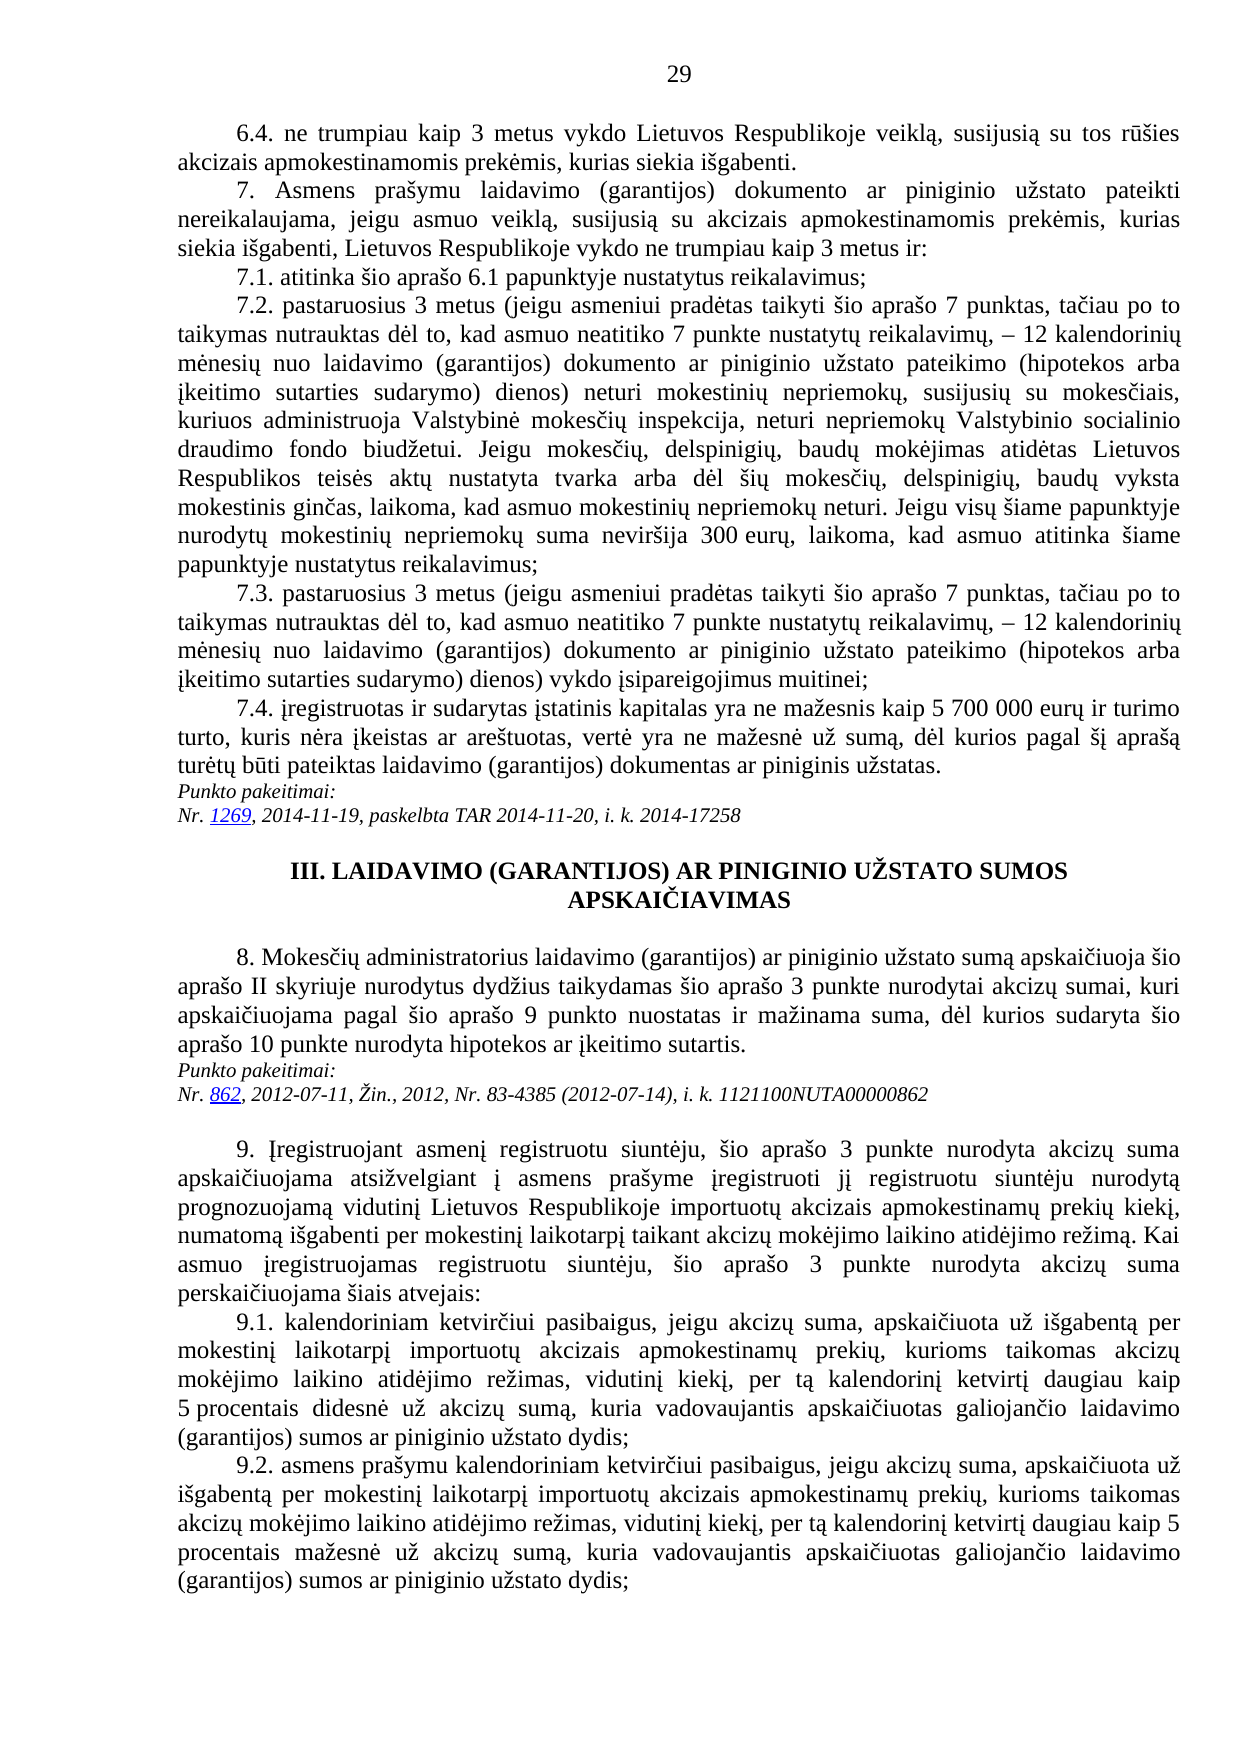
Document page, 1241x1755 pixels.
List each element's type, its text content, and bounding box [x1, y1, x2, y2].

text Punkto pakeitimai: [177, 1057, 1181, 1082]
text 7.4. įregistruotas ir sudarytas įstatinis kapitalas yra ne mažesnis kaip 5 700 000 eurų ir turimo turto, kuris nėra įkeistas ar areštuotas, vertė yra ne mažesnė už sumą, dėl kurios pagal šį aprašą turėtų būti pateiktas laidavimo (garantijos) dokumentas ar piniginis užstatas. [177, 693, 1181, 779]
text 7.3. pastaruosius 3 metus (jeigu asmeniui pradėtas taikyti šio aprašo 7 punktas, tačiau po to taikymas nutrauktas dėl to, kad asmuo neatitiko 7 punkte nustatytų reikalavimų, – 12 kalendorinių mėnesių nuo laidavimo (garantijos) dokumento ar piniginio užstato pateikimo (hipotekos arba įkeitimo sutarties sudarymo) dienos) vykdo įsipareigojimus muitinei; [177, 578, 1181, 693]
text III. LAIDAVIMO (GARANTIJOS) AR PINIGINIO UŽSTATO SUMOS APSKAIČIAVIMAS [177, 856, 1181, 914]
text 9.1. kalendoriniam ketvirčiui pasibaigus, jeigu akcizų suma, apskaičiuota už išgabentą per mokestinį laikotarpį importuotų akcizais apmokestinamų prekių, kurioms taikomas akcizų mokėjimo laikino atidėjimo režimas, vidutinį kiekį, per tą kalendorinį ketvirtį daugiau kaip 5 procentais didesnė už akcizų sumą, kuria vadovaujantis apskaičiuotas galiojančio laidavimo (garantijos) sumos ar piniginio užstato dydis; [177, 1307, 1181, 1451]
text 7. Asmens prašymu laidavimo (garantijos) dokumento ar piniginio užstato pateikti nereikalaujama, jeigu asmuo veiklą, susijusią su akcizais apmokestinamomis prekėmis, kurias siekia išgabenti, Lietuvos Respublikoje vykdo ne trumpiau kaip 3 metus ir: [177, 176, 1181, 262]
text 6.4. ne trumpiau kaip 3 metus vykdo Lietuvos Respublikoje veiklą, susijusią su tos rūšies akcizais apmokestinamomis prekėmis, kurias siekia išgabenti. [177, 118, 1181, 176]
text Punkto pakeitimai: [177, 779, 1181, 803]
text 7.2. pastaruosius 3 metus (jeigu asmeniui pradėtas taikyti šio aprašo 7 punktas, tačiau po to taikymas nutrauktas dėl to, kad asmuo neatitiko 7 punkte nustatytų reikalavimų, – 12 kalendorinių mėnesių nuo laidavimo (garantijos) dokumento ar piniginio užstato pateikimo (hipotekos arba įkeitimo sutarties sudarymo) dienos) neturi mokestinių nepriemokų, susijusių su mokesčiais, kuriuos administruoja Valstybinė mokesčių inspekcija, neturi nepriemokų Valstybinio socialinio draudimo fondo biudžetui. Jeigu mokesčių, delspinigių, baudų mokėjimas atidėtas Lietuvos Respublikos teisės aktų nustatyta tvarka arba dėl šių mokesčių, delspinigių, baudų vyksta mokestinis ginčas, laikoma, kad asmuo mokestinių nepriemokų neturi. Jeigu visų šiame papunktyje nurodytų mokestinių nepriemokų suma neviršija 300 eurų, laikoma, kad asmuo atitinka šiame papunktyje nustatytus reikalavimus; [177, 291, 1181, 578]
text 8. Mokesčių administratorius laidavimo (garantijos) ar piniginio užstato sumą apskaičiuoja šio aprašo II skyriuje nurodytus dydžius taikydamas šio aprašo 3 punkte nurodytai akcizų sumai, kuri apskaičiuojama pagal šio aprašo 9 punkto nuostatas ir mažinama suma, dėl kurios sudaryta šio aprašo 10 punkte nurodyta hipotekos ar įkeitimo sutartis. [177, 942, 1181, 1057]
text Nr. 1269, 2014-11-19, paskelbta TAR 2014-11-20, i. k. 2014-17258 [177, 803, 1181, 827]
text 9.2. asmens prašymu kalendoriniam ketvirčiui pasibaigus, jeigu akcizų suma, apskaičiuota už išgabentą per mokestinį laikotarpį importuotų akcizais apmokestinamų prekių, kurioms taikomas akcizų mokėjimo laikino atidėjimo režimas, vidutinį kiekį, per tą kalendorinį ketvirtį daugiau kaip 5 procentais mažesnė už akcizų sumą, kuria vadovaujantis apskaičiuotas galiojančio laidavimo (garantijos) sumos ar piniginio užstato dydis; [177, 1451, 1181, 1594]
text Nr. 862, 2012-07-11, Žin., 2012, Nr. 83-4385 (2012-07-14), i. k. 1121100NUTA00000862 [177, 1082, 1181, 1106]
text 9. Įregistruojant asmenį registruotu siuntėju, šio aprašo 3 punkte nurodyta akcizų suma apskaičiuojama atsižvelgiant į asmens prašyme įregistruoti jį registruotu siuntėju nurodytą prognozuojamą vidutinį Lietuvos Respublikoje importuotų akcizais apmokestinamų prekių kiekį, numatomą išgabenti per mokestinį laikotarpį taikant akcizų mokėjimo laikino atidėjimo režimą. Kai asmuo įregistruojamas registruotu siuntėju, šio aprašo 3 punkte nurodyta akcizų suma perskaičiuojama šiais atvejais: [177, 1134, 1181, 1307]
text 7.1. atitinka šio aprašo 6.1 papunktyje nustatytus reikalavimus; [177, 262, 1181, 291]
